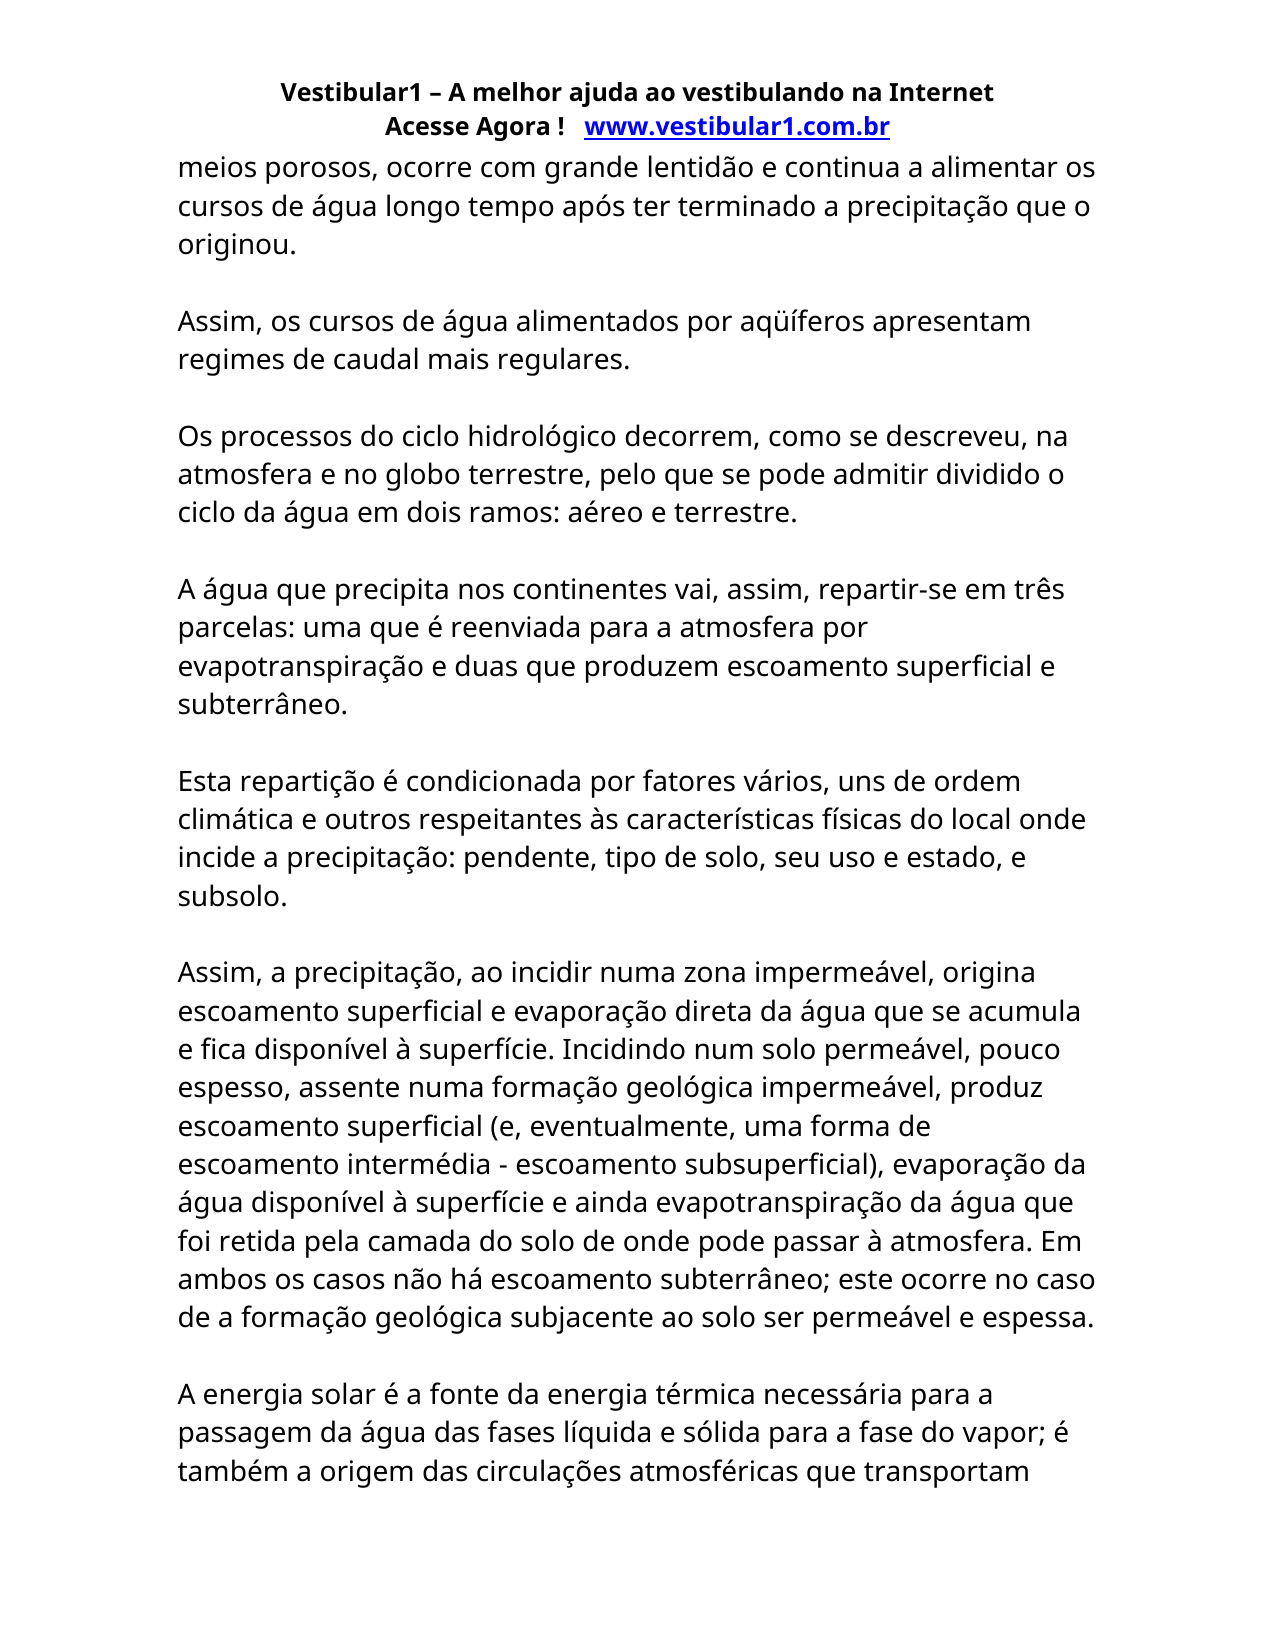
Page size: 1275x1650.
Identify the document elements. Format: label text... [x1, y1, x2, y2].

text meios porosos, ocorre com grande lentidão e continua a alimentar os cursos de água longo tempo após ter terminado a precipitação que o originou. Assim, os cursos de água alimentados por aqüíferos apresentam regimes de caudal mais regulares. Os processos do ciclo hidrológico decorrem, como se descreveu, na atmosfera e no globo terrestre, pelo que se pode admitir dividido o ciclo da água em dois ramos: aéreo e terrestre. A água que precipita nos continentes vai, assim, repartir-se em três parcelas: uma que é reenviada para a atmosfera por evapotranspiração e duas que produzem escoamento superficial e subterrâneo. Esta repartição é condicionada por fatores vários, uns de ordem climática e outros respeitantes às características físicas do local onde incide a precipitação: pendente, tipo de solo, seu uso e estado, e subsolo. Assim, a precipitação, ao incidir numa zona impermeável, origina escoamento superficial e evaporação direta da água que se acumula e fica disponível à superfície. Incidindo num solo permeável, pouco espesso, assente numa formação geológica impermeável, produz escoamento superficial (e, eventualmente, uma forma de escoamento intermédia - escoamento subsuperficial), evaporação da água disponível à superfície e ainda evapotranspiração da água que foi retida pela camada do solo de onde pode passar à atmosfera. Em ambos os casos não há escoamento subterrâneo; este ocorre no caso de a formação geológica subjacente ao solo ser permeável e espessa. A energia solar é a fonte da energia térmica necessária para a passagem da água das fases líquida e sólida para a fase do vapor; é também a origem das circulações atmosféricas que transportam [177, 148, 1098, 1489]
